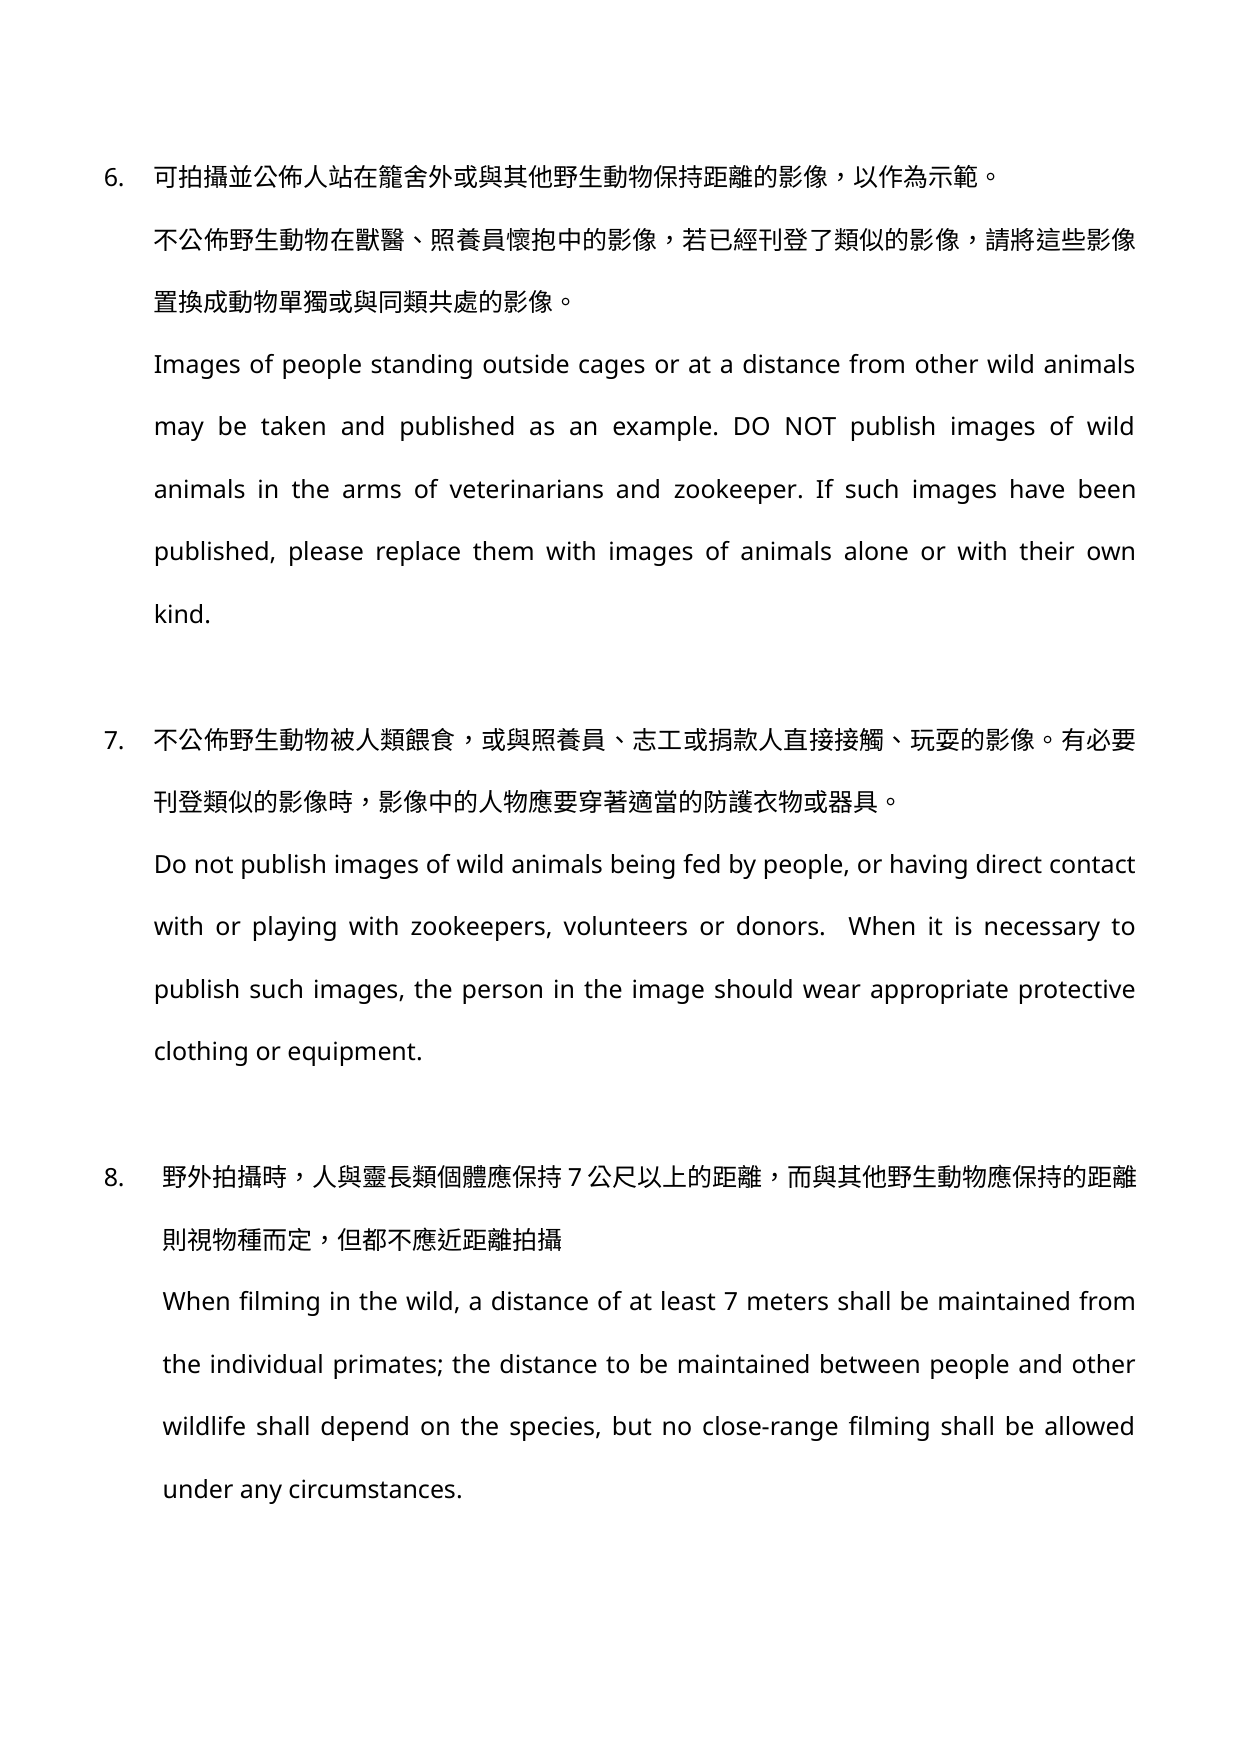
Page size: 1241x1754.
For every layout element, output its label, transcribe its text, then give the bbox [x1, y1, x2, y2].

text Images of people standing outside cages or at a distance from other wild animals may be taken and published as an example. DO NOT publish images of wild animals in the arms of veterinarians and zookeeper. If such images have been published, please replace them with images of animals alone or with their own kind. [153, 322, 1137, 634]
text Do not publish images of wild animals being fed by people, or having direct contact with or playing with zookeepers, volunteers or donors. When it is necessary to publish such images, the person in the image should wear appropriate protective clothing or equipment. [153, 822, 1137, 1072]
list 不公佈野生動物被人類餵食，或與照養員、志工或捐款人直接接觸、玩耍的影像。有必要刊登類似的影像時，影像中的人物應要穿著適當的防護衣物或器具。 [103, 697, 1137, 822]
text 不公佈野生動物在獸醫、照養員懷抱中的影像，若已經刊登了類似的影像，請將這些影像置換成動物單獨或與同類共處的影像。 [153, 197, 1137, 322]
list 可拍攝並公佈人站在籠舍外或與其他野生動物保持距離的影像，以作為示範。 [103, 134, 1137, 197]
list 野外拍攝時，人與靈長類個體應保持7公尺以上的距離，而與其他野生動物應保持的距離則視物種而定，但都不應近距離拍攝 [103, 1134, 1137, 1259]
text When filming in the wild, a distance of at least 7 meters shall be maintained from the individual primates; the distance to be maintained between people and other wildlife shall depend on the species, but no close-range filming shall be allowed under any circumstances. [162, 1259, 1137, 1509]
